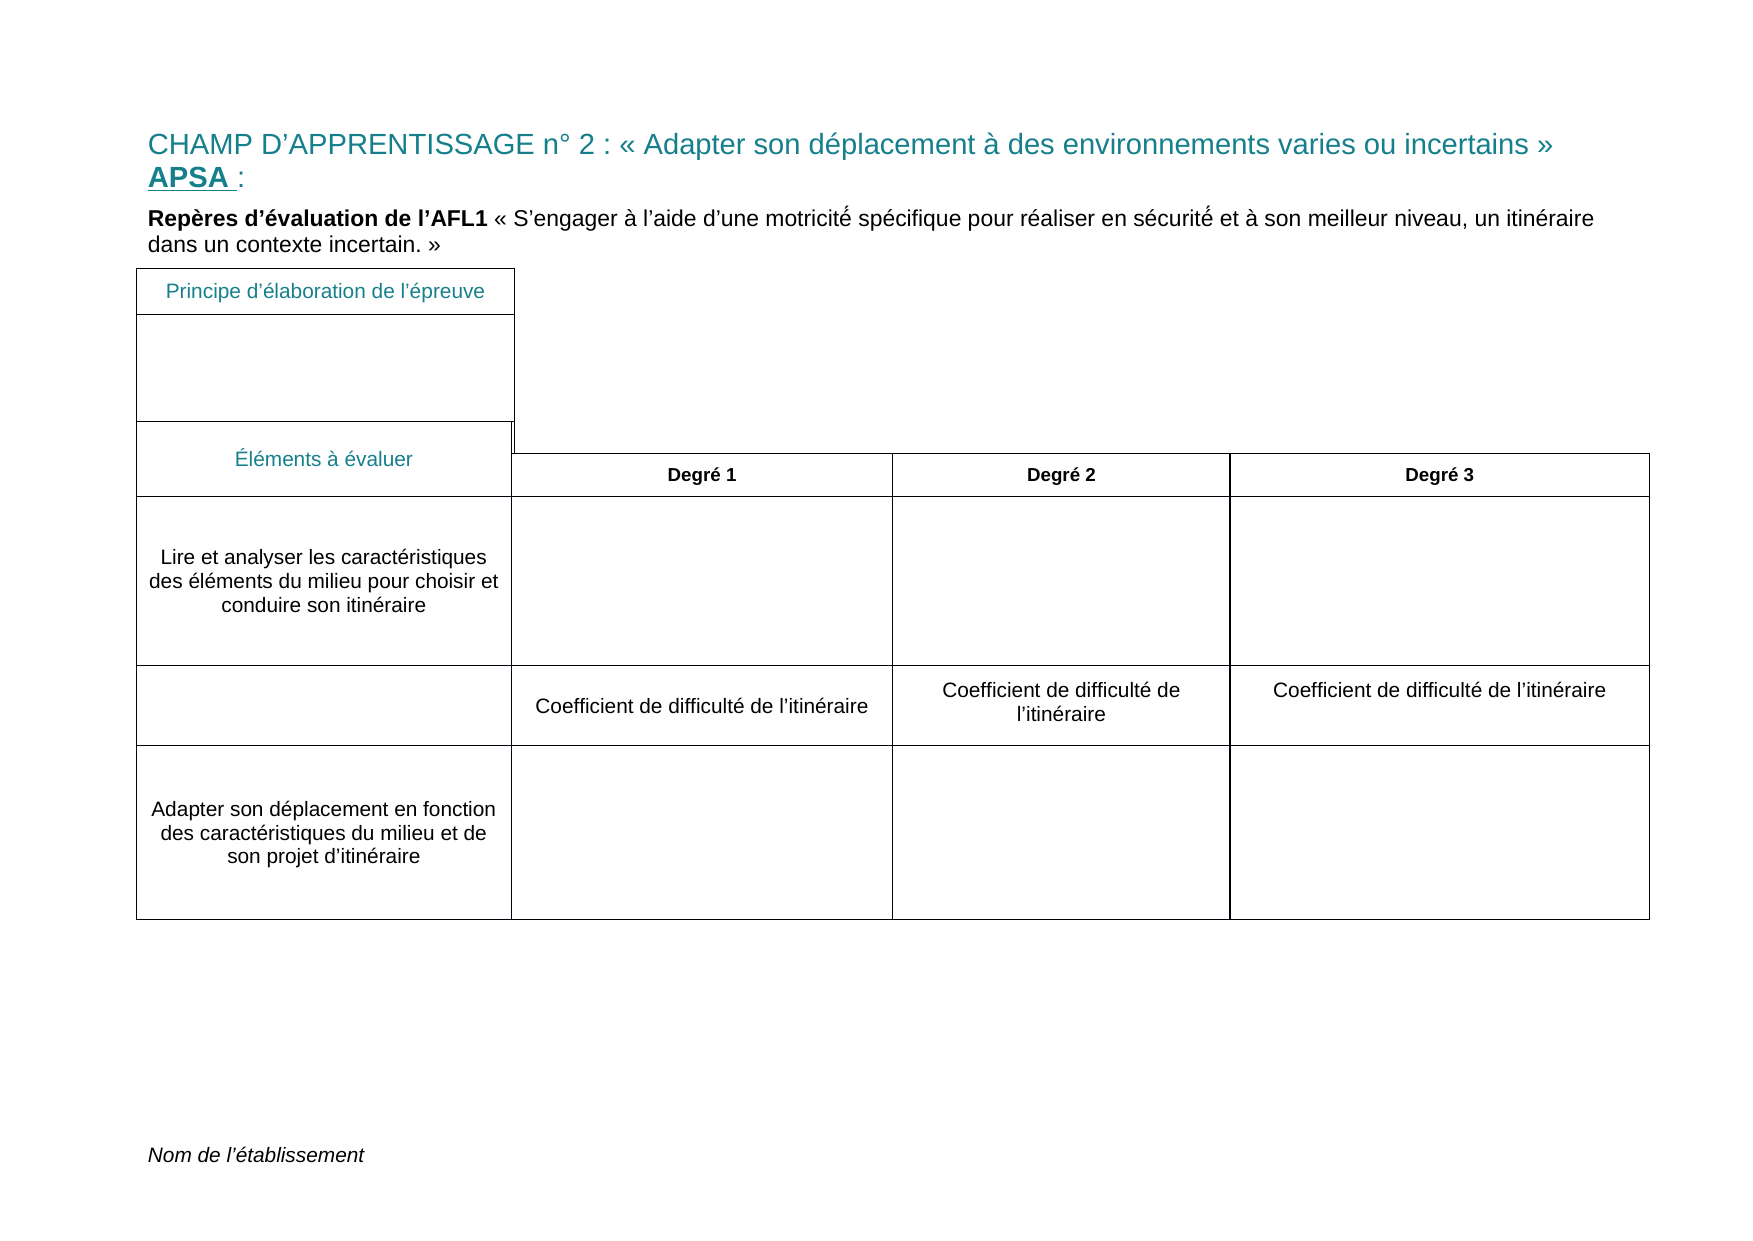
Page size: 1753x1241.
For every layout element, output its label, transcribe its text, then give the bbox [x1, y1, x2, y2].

table_cell [1231, 746, 1649, 918]
table_cell [512, 497, 892, 665]
table_cell Degré 2 [893, 454, 1229, 496]
table_cell [893, 746, 1229, 918]
text CHAMP D’APPRENTISSAGE n° 2 : « Adapter son déplacement à des environnements varies ou incertains » APSA : [148, 127, 1639, 194]
table_cell Lire et analyser les caractéristiques des éléments du milieu pour choisir et conduire son itinéraire [137, 497, 511, 665]
table_header Principe d’élaboration de l’épreuve [137, 269, 514, 313]
table_cell [512, 746, 892, 918]
table_cell [137, 315, 514, 421]
table_cell [893, 497, 1229, 665]
table_cell Degré 3 [1231, 454, 1649, 496]
text Repères d’évaluation de l’AFL1 « S’engager à l’aide d’une motricité́ spécifique pour réaliser en sécurité́ et à son meilleur niveau, un itinéraire dans un contexte incertain. » [148, 204, 1639, 257]
table_cell Degré 1 [512, 454, 892, 496]
table_cell Coefficient de difficulté de l’itinéraire [893, 666, 1229, 745]
table_cell Coefficient de difficulté de l’itinéraire [1231, 666, 1649, 745]
table_cell Éléments à évaluer [137, 422, 511, 496]
table_cell [137, 666, 511, 745]
table_cell Coefficient de difficulté de l’itinéraire [512, 666, 892, 745]
table_cell Adapter son déplacement en fonction des caractéristiques du milieu et de son projet d’itinéraire [137, 746, 511, 918]
table_cell [1231, 497, 1649, 665]
